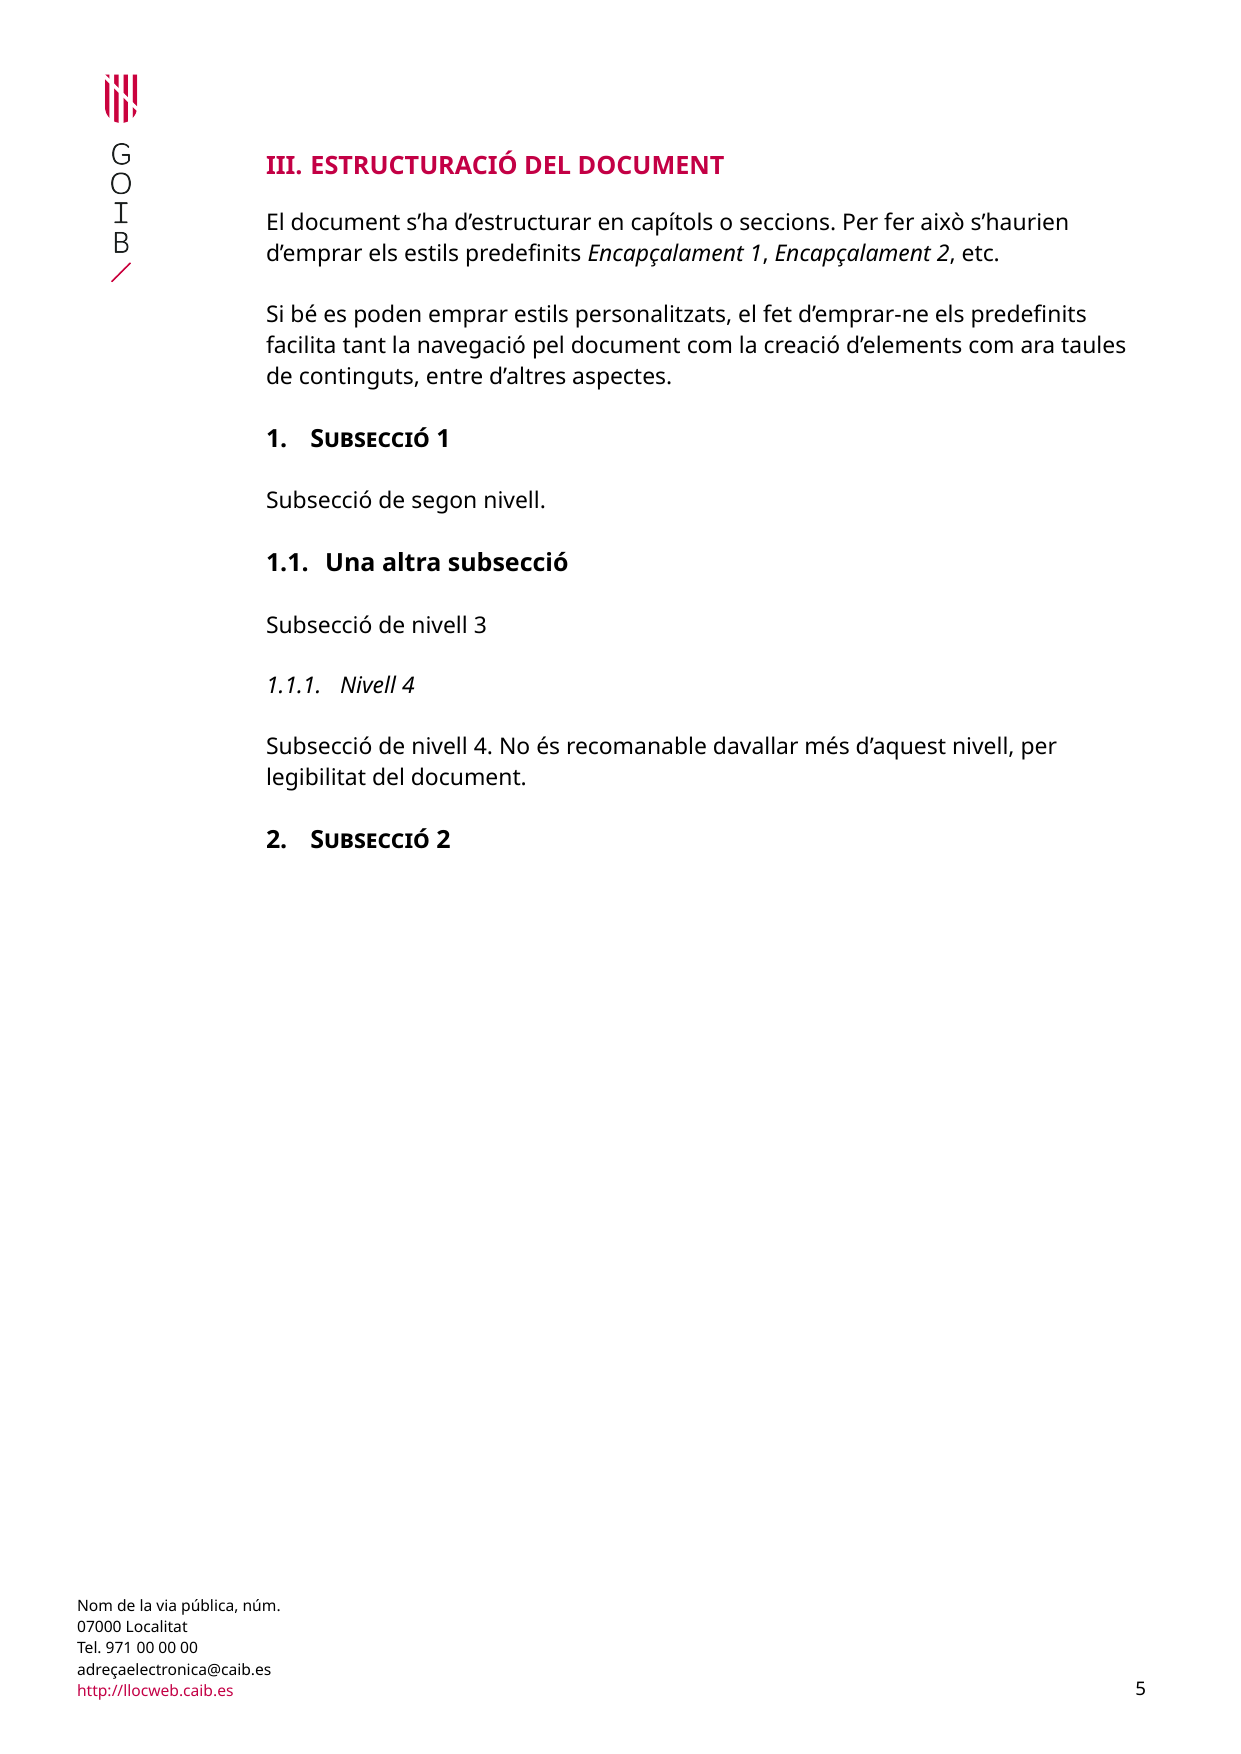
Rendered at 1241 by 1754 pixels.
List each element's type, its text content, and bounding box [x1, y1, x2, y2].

text Si bé es poden emprar estils personalitzats, el fet d’emprar-ne els predefinits facilita tant la navegació pel document com la creació d’elements com ara taules de continguts, entre d’altres aspectes. [266, 298, 1152, 391]
text Subsecció de nivell 4. No és recomanable davallar més d’aquest nivell, per legibilitat del document. [266, 730, 1152, 793]
subtitle Subsecció 1 [266, 421, 1152, 455]
subtitle Nivell 4 [266, 669, 1152, 701]
subtitle Una altra subsecció [266, 545, 1152, 579]
text Subsecció de nivell 3 [266, 609, 1152, 640]
text El document s’ha d’estructurar en capítols o seccions. Per fer això s’haurien d’emprar els estils predefinits Encapçalament 1, Encapçalament 2, etc. [266, 206, 1152, 268]
picture [76, 51, 166, 313]
subtitle Estructuració del document [266, 148, 1152, 182]
text Subsecció de segon nivell. [266, 484, 1152, 516]
subtitle Subsecció 2 [266, 822, 1152, 856]
